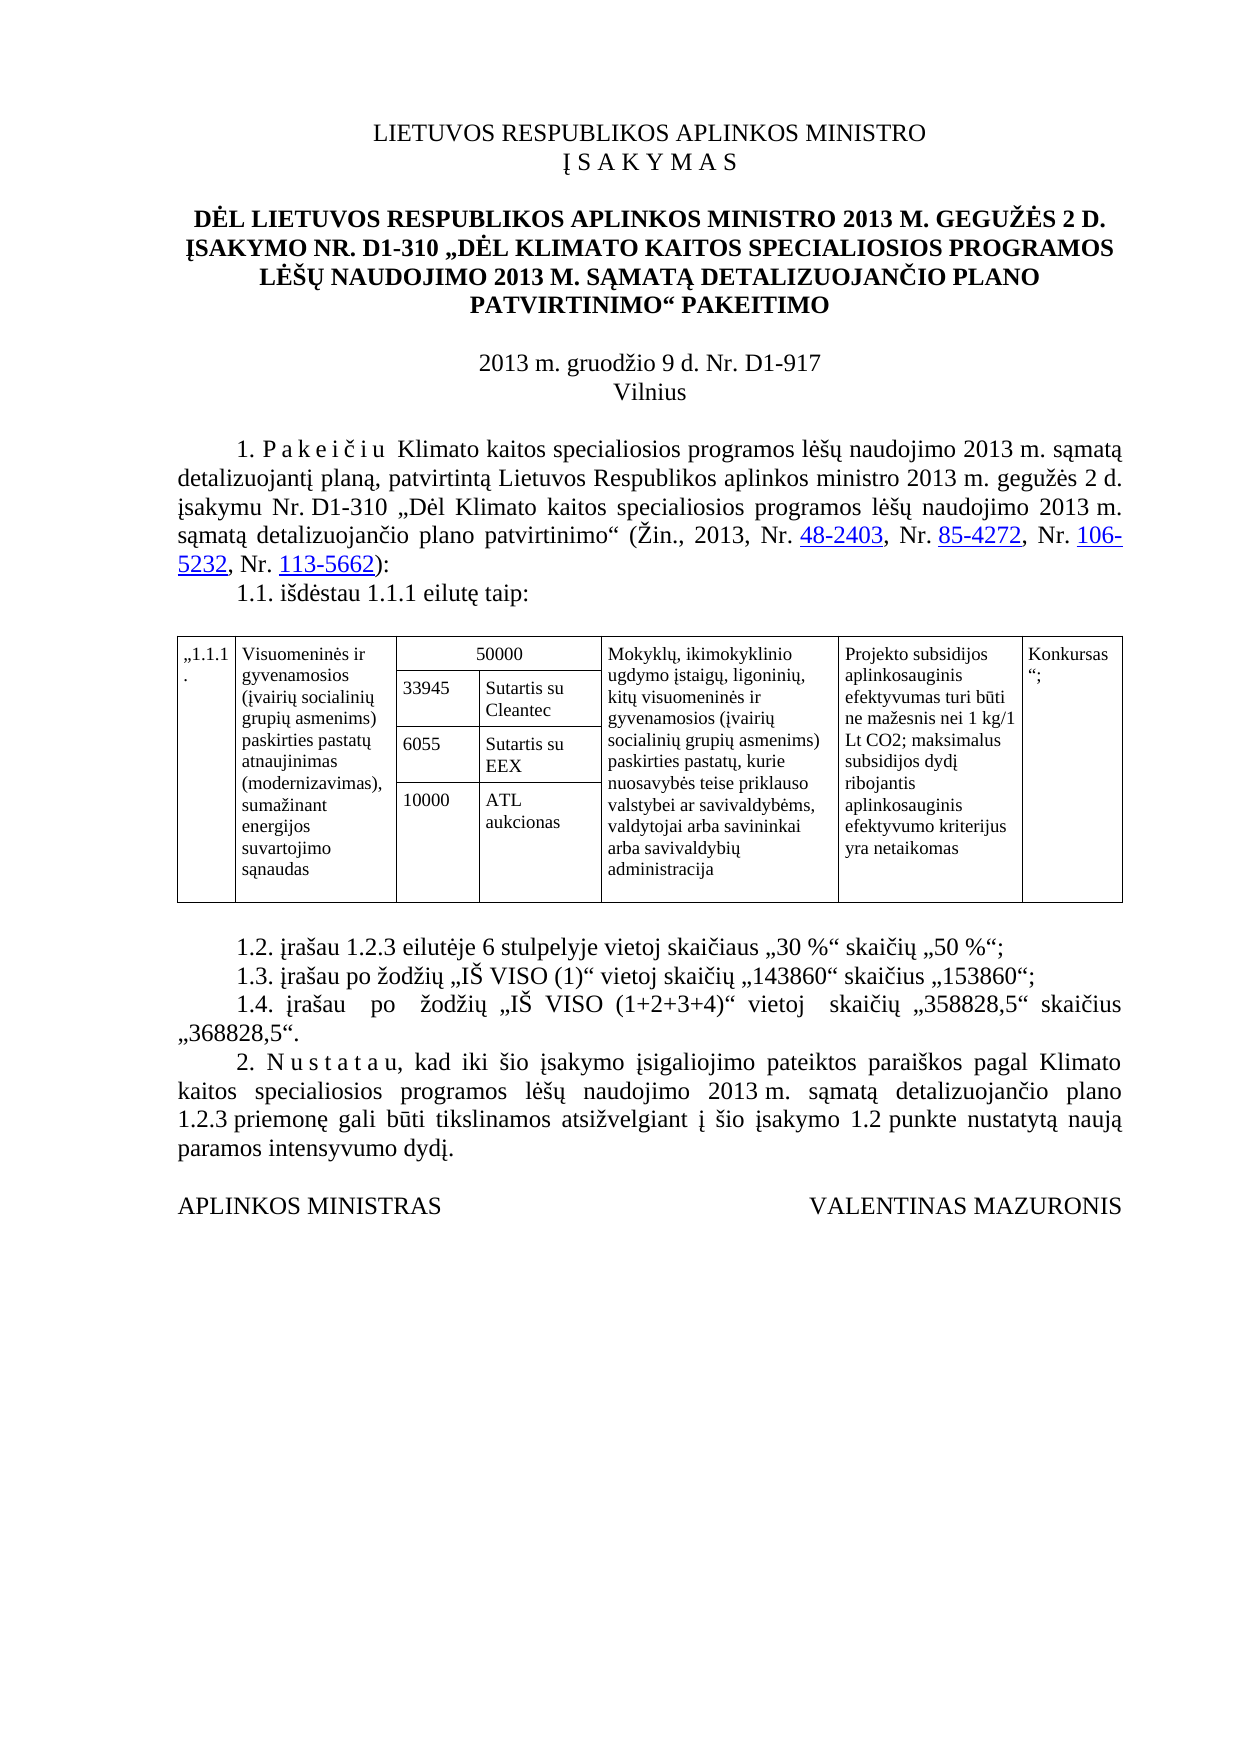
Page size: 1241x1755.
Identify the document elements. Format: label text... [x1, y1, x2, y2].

text 1.3. įrašau po žodžių „IŠ VISO (1)“ vietoj skaičių „143860“ skaičius „153860“; [177, 961, 1122, 989]
table_header „1.1.1. [178, 637, 235, 902]
text 1.4. įrašau po žodžių „IŠ VISO (1+2+3+4)“ vietoj skaičių „358828,5“ skaičius „368828,5“. [177, 989, 1122, 1047]
table_cell Sutartis su Cleantec [480, 671, 601, 726]
text DĖL LIETUVOS RESPUBLIKOS APLINKOS MINISTRO 2013 M. GEGUŽĖS 2 D. ĮSAKYMO Nr. D1-310 „DĖL KLIMATO KAITOS SPECIALIOSIOS PROGRAMOS LĖŠŲ NAUDOJIMO 2013 M. SĄMATĄ DETALIZUOJANČIO PLANO PATVIRTINIMO“ PAKEITIMO [177, 204, 1122, 319]
table_header Visuomeninės ir gyvenamosios (įvairių socialinių grupių asmenims) paskirties pastatų atnaujinimas (modernizavimas), sumažinant energijos suvartojimo sąnaudas [236, 637, 396, 902]
text 1. Pakeičiu Klimato kaitos specialiosios programos lėšų naudojimo 2013 m. sąmatą detalizuojantį planą, patvirtintą Lietuvos Respublikos aplinkos ministro 2013 m. gegužės 2 d. įsakymu Nr. D1-310 „Dėl Klimato kaitos specialiosios programos lėšų naudojimo 2013 m. sąmatą detalizuojančio plano patvirtinimo“ (Žin., 2013, Nr. 48-2403, Nr. 85-4272, Nr. 106-5232, Nr. 113-5662): [177, 434, 1122, 578]
text Aplinkos ministras Valentinas Mazuronis [177, 1191, 1122, 1219]
text LIETUVOS RESPUBLIKOS APLINKOS MINISTRO [177, 118, 1122, 147]
table_header Projekto subsidijos aplinkosauginis efektyvumas turi būti ne mažesnis nei 1 kg/1 Lt CO2; maksimalus subsidijos dydį ribojantis aplinkosauginis efektyvumo kriterijus yra netaikomas [839, 637, 1022, 902]
table_cell 6055 [397, 727, 479, 782]
text 2. Nustatau, kad iki šio įsakymo įsigaliojimo pateiktos paraiškos pagal Klimato kaitos specialiosios programos lėšų naudojimo 2013 m. sąmatą detalizuojančio plano 1.2.3 priemonę gali būti tikslinamos atsižvelgiant į šio įsakymo 1.2 punkte nustatytą naują paramos intensyvumo dydį. [177, 1047, 1122, 1162]
text 1.2. įrašau 1.2.3 eilutėje 6 stulpelyje vietoj skaičiaus „30 %“ skaičių „50 %“; [177, 932, 1122, 961]
table_header Konkursas“; [1023, 637, 1122, 902]
text Į S A K Y M A S [177, 147, 1122, 176]
table_cell Sutartis su EEX [480, 727, 601, 782]
table_cell 33945 [397, 671, 479, 726]
text 1.1. išdėstau 1.1.1 eilutę taip: [177, 578, 1122, 607]
table_header 50000 [397, 637, 601, 670]
text 2013 m. gruodžio 9 d. Nr. D1-917 [177, 348, 1122, 377]
text Vilnius [177, 377, 1122, 406]
table_cell 10000 [397, 783, 479, 902]
table_header Mokyklų, ikimokyklinio ugdymo įstaigų, ligoninių, kitų visuomeninės ir gyvenamosios (įvairių socialinių grupių asmenims) paskirties pastatų, kurie nuosavybės teise priklauso valstybei ar savivaldybėms, valdytojai arba savininkai arba savivaldybių administracija [602, 637, 838, 902]
table_cell ATL aukcionas [480, 783, 601, 902]
